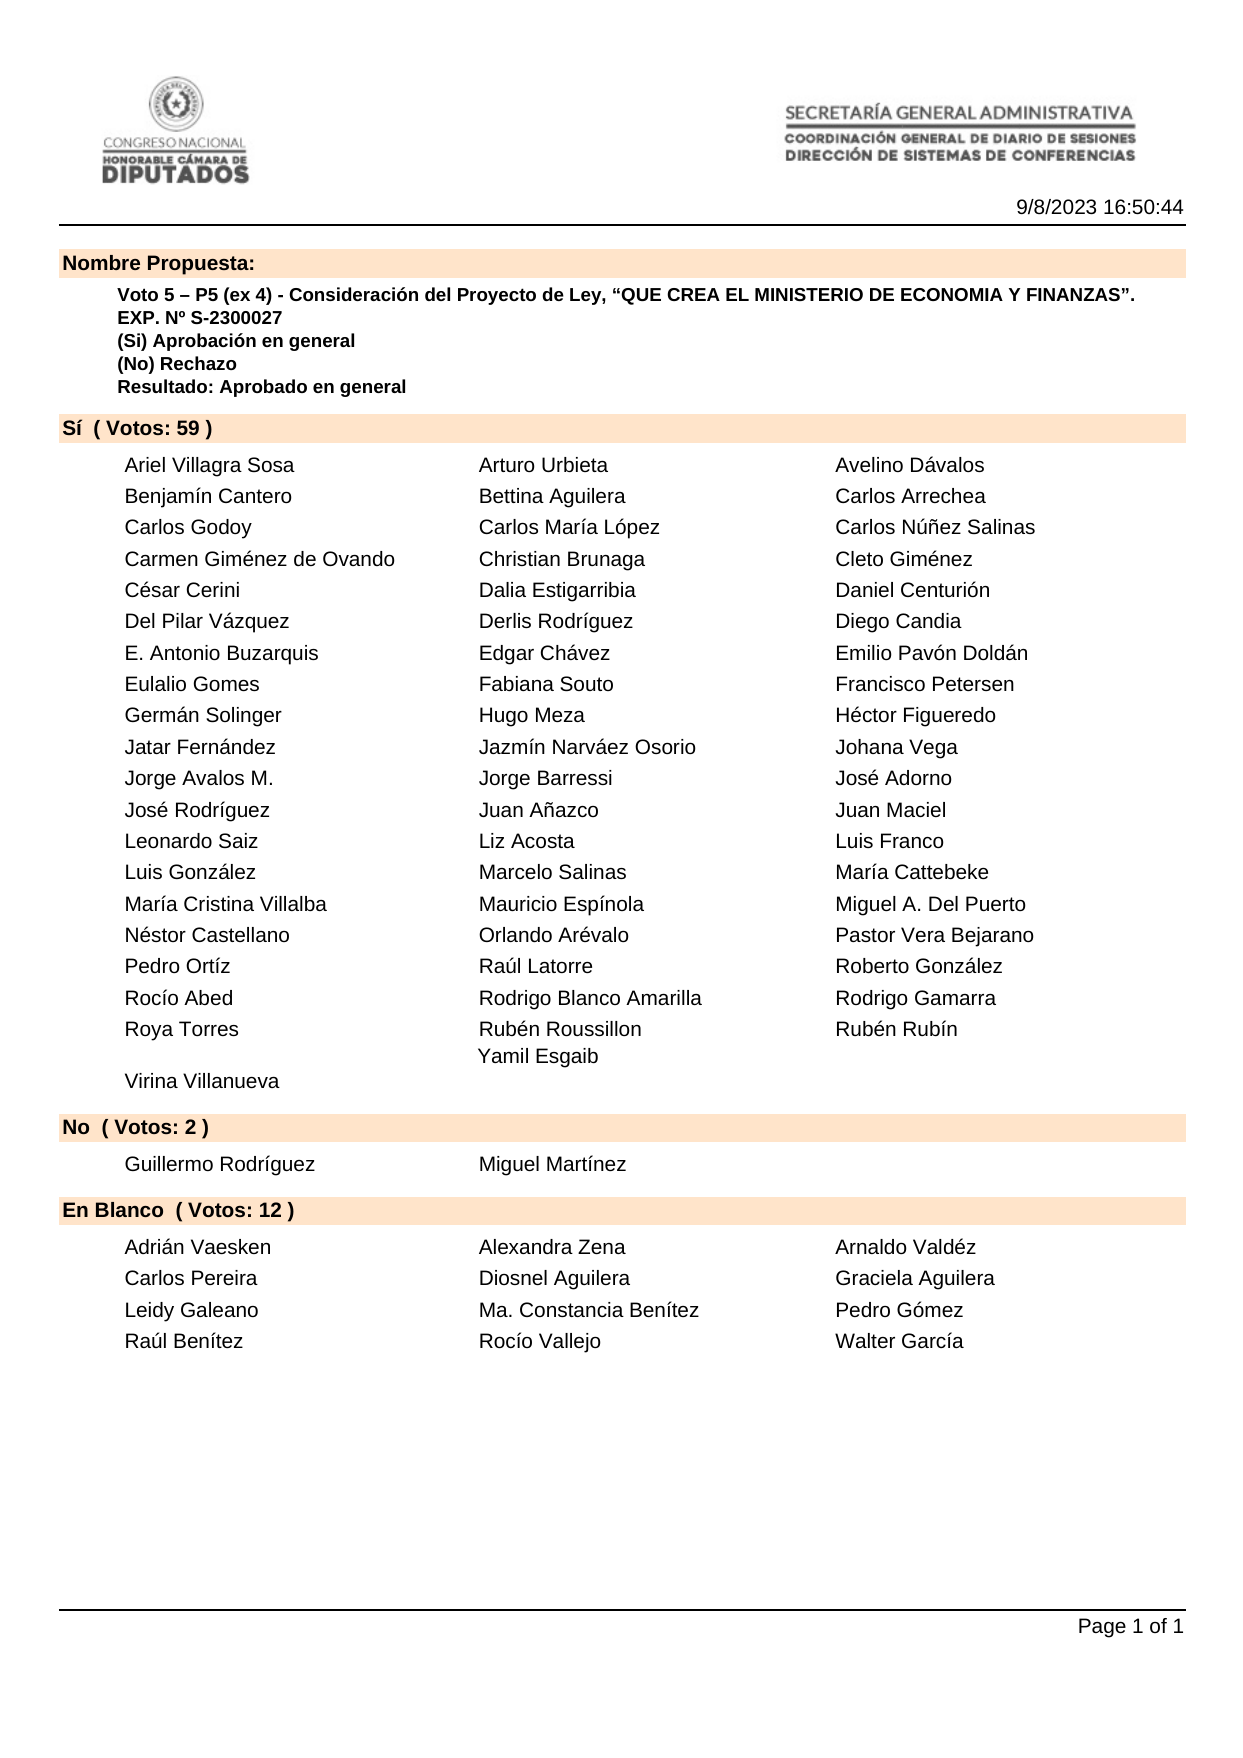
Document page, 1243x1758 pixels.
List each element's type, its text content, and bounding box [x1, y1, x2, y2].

table_cell [816, 640, 832, 668]
table_cell [461, 1296, 475, 1325]
table_cell [816, 765, 832, 793]
table_cell [59, 828, 121, 856]
table_cell César Cerini [121, 577, 461, 605]
table_cell Jazmín Narváez Osorio [475, 734, 816, 762]
table_cell Page 1 of 1 [828, 1613, 1186, 1647]
table_cell Ma. Constancia Benítez [475, 1296, 816, 1325]
table_cell Carlos Núñez Salinas [832, 514, 1172, 543]
table_cell [1172, 765, 1186, 793]
table_cell [816, 828, 832, 856]
table_cell [461, 1016, 475, 1044]
table_cell [59, 1356, 121, 1373]
table_cell Cleto Giménez [832, 545, 1172, 574]
table_cell Raúl Latorre [475, 953, 816, 982]
table_cell Pedro Ortíz [121, 953, 461, 982]
table_cell Guillermo Rodríguez [121, 1151, 461, 1179]
table_cell E. Antonio Buzarquis [121, 640, 461, 668]
table_cell Raúl Benítez [121, 1328, 461, 1356]
table_cell [1172, 1373, 1186, 1608]
table_header Sí ( Votos: 59 ) [59, 414, 1186, 443]
table_cell [59, 640, 121, 668]
table_cell [832, 1373, 1172, 1608]
table_cell Marcelo Salinas [475, 859, 816, 887]
table_cell [59, 890, 121, 919]
table_cell Liz Acosta [475, 828, 816, 856]
table_cell Miguel A. Del Puerto [832, 890, 1172, 919]
table_cell [59, 278, 1186, 283]
table_cell [461, 1044, 475, 1068]
table_cell [59, 228, 1186, 249]
table_cell [59, 1044, 121, 1068]
table_cell [59, 796, 121, 825]
table_cell No ( Votos: 2 ) [59, 1114, 1186, 1142]
table_cell [461, 890, 475, 919]
table_cell [1172, 1044, 1186, 1068]
table_cell [816, 734, 832, 762]
table_cell [59, 734, 121, 762]
table_cell Johana Vega [832, 734, 1172, 762]
table_cell [816, 451, 832, 480]
table_cell [461, 671, 475, 699]
table_cell [59, 1097, 121, 1114]
table_cell [461, 702, 475, 731]
table_cell [59, 953, 121, 982]
table_cell Dalia Estigarribia [475, 577, 816, 605]
table_cell Luis González [121, 859, 461, 887]
table_cell Pastor Vera Bejarano [832, 922, 1172, 950]
table_cell [59, 1234, 121, 1262]
table_cell Nombre Propuesta: [59, 249, 1186, 278]
table_cell [1172, 1016, 1186, 1044]
table_cell [461, 765, 475, 793]
table_cell [1172, 1265, 1186, 1293]
table_cell Yamil Esgaib [475, 1044, 816, 1068]
table_cell [59, 577, 121, 605]
table_cell [816, 953, 832, 982]
table_cell Leidy Galeano [121, 1296, 461, 1325]
table_cell [59, 1151, 121, 1179]
table_cell [59, 1016, 121, 1044]
table_cell [1172, 483, 1186, 511]
table_cell [461, 514, 475, 543]
table_cell [1172, 1234, 1186, 1262]
table_cell [816, 1068, 832, 1097]
table_cell Arturo Urbieta [475, 451, 816, 480]
table_cell Rodrigo Blanco Amarilla [475, 984, 816, 1013]
table_cell [1172, 1296, 1186, 1325]
table_cell [1172, 1097, 1186, 1114]
table_cell Carlos Godoy [121, 514, 461, 543]
table_cell [59, 922, 121, 950]
table_cell Alexandra Zena [475, 1234, 816, 1262]
table_cell [816, 545, 832, 574]
table_cell Héctor Figueredo [832, 702, 1172, 731]
table_cell [1172, 953, 1186, 982]
table_cell [461, 1265, 475, 1293]
table_cell [816, 608, 832, 637]
table_cell Graciela Aguilera [832, 1265, 1172, 1293]
table_cell [816, 1265, 832, 1293]
table_cell Jorge Avalos M. [121, 765, 461, 793]
table_cell [1172, 922, 1186, 950]
table_cell [475, 1356, 816, 1373]
table_cell [816, 1151, 1186, 1179]
table_cell [475, 1180, 816, 1197]
table_cell Rubén Roussillon [475, 1016, 816, 1044]
table_cell José Rodríguez [121, 796, 461, 825]
table_cell [59, 451, 121, 480]
table_cell [1172, 1068, 1186, 1097]
table_cell [59, 1296, 121, 1325]
table_cell Carlos Pereira [121, 1265, 461, 1293]
table_header [59, 284, 116, 397]
table_cell [816, 890, 832, 919]
table_cell Roya Torres [121, 1016, 461, 1044]
table_cell [121, 1097, 461, 1114]
table_cell [461, 796, 475, 825]
table_cell [59, 702, 121, 731]
table_cell [1172, 577, 1186, 605]
picture [58, 75, 1181, 190]
table_cell Virina Villanueva [121, 1068, 461, 1097]
table_cell Rocío Abed [121, 984, 461, 1013]
table_cell Arnaldo Valdéz [832, 1234, 1172, 1262]
table_cell [816, 1234, 832, 1262]
table_cell [461, 1373, 475, 1608]
table_cell [59, 608, 121, 637]
table_cell [59, 1613, 827, 1647]
table_cell Carmen Giménez de Ovando [121, 545, 461, 574]
table_cell Eulalio Gomes [121, 671, 461, 699]
table_cell [461, 859, 475, 887]
table_cell [832, 1068, 1172, 1097]
table_cell [1172, 1328, 1186, 1356]
table_cell Diego Candia [832, 608, 1172, 637]
table_cell [1172, 890, 1186, 919]
table_cell [816, 514, 832, 543]
table_cell [816, 577, 832, 605]
table_cell [59, 483, 121, 511]
table_cell [816, 1180, 1186, 1197]
table_cell Benjamín Cantero [121, 483, 461, 511]
table_cell [59, 859, 121, 887]
table_cell [121, 1356, 461, 1373]
table_cell [816, 984, 832, 1013]
table_cell [1172, 859, 1186, 887]
table_cell [816, 483, 832, 511]
table_cell [59, 545, 121, 574]
table_header [1182, 284, 1187, 397]
table_cell [816, 1373, 832, 1608]
table_cell [461, 483, 475, 511]
table_cell [461, 734, 475, 762]
table_cell María Cattebeke [832, 859, 1172, 887]
table_cell [461, 1234, 475, 1262]
table_cell [59, 1265, 121, 1293]
table_cell Orlando Arévalo [475, 922, 816, 950]
table_cell [1172, 545, 1186, 574]
table_cell [1182, 397, 1187, 414]
table_cell Juan Maciel [832, 796, 1172, 825]
table_cell [461, 828, 475, 856]
table_cell Daniel Centurión [832, 577, 1172, 605]
table_cell [1172, 984, 1186, 1013]
table_cell Francisco Petersen [832, 671, 1172, 699]
table_header [59, 190, 651, 223]
table_cell Néstor Castellano [121, 922, 461, 950]
table_cell Jatar Fernández [121, 734, 461, 762]
table_cell Ariel Villagra Sosa [121, 451, 461, 480]
table_cell Christian Brunaga [475, 545, 816, 574]
table_cell Del Pilar Vázquez [121, 608, 461, 637]
table_cell [816, 1328, 832, 1356]
table_cell [59, 1225, 1186, 1234]
table_cell Roberto González [832, 953, 1172, 982]
table_cell [475, 1373, 816, 1608]
table_cell Leonardo Saiz [121, 828, 461, 856]
table_cell [1172, 451, 1186, 480]
table_cell Mauricio Espínola [475, 890, 816, 919]
table_cell En Blanco ( Votos: 12 ) [59, 1197, 1186, 1225]
table_cell [1172, 514, 1186, 543]
table_cell Juan Añazco [475, 796, 816, 825]
table_cell Germán Solinger [121, 702, 461, 731]
table_cell Derlis Rodríguez [475, 608, 816, 637]
table_cell Diosnel Aguilera [475, 1265, 816, 1293]
table_cell Jorge Barressi [475, 765, 816, 793]
table_cell Fabiana Souto [475, 671, 816, 699]
table_cell [832, 1097, 1172, 1114]
table_header Voto 5 – P5 (ex 4) - Consideración del Proyecto de Ley, “QUE CREA EL MINISTERIO DE ECONOMIA Y FINANZAS”. EXP. Nº S-2300027 (Si) Aprobación en general (No) Rechazo Resultado: Aprobado en general [116, 284, 1182, 397]
table_cell Carlos María López [475, 514, 816, 543]
table_cell [121, 1044, 461, 1068]
table_cell [816, 671, 832, 699]
table_cell [59, 1373, 121, 1608]
table_cell Luis Franco [832, 828, 1172, 856]
table_cell [832, 1356, 1172, 1373]
table_cell [121, 1373, 461, 1608]
table_cell Avelino Dávalos [832, 451, 1172, 480]
table_cell Emilio Pavón Doldán [832, 640, 1172, 668]
table_cell Rubén Rubín [832, 1016, 1172, 1044]
table_cell [59, 1180, 121, 1197]
table_cell [461, 640, 475, 668]
table_cell [59, 397, 116, 414]
table_cell [461, 1068, 475, 1097]
table_cell [116, 397, 1182, 414]
table_cell María Cristina Villalba [121, 890, 461, 919]
table_cell Bettina Aguilera [475, 483, 816, 511]
table_cell Rodrigo Gamarra [832, 984, 1172, 1013]
table_cell José Adorno [832, 765, 1172, 793]
table_header 9/8/2023 16:50:44 [651, 189, 1186, 223]
table_cell [816, 922, 832, 950]
table_cell [1172, 796, 1186, 825]
table_cell [475, 1068, 816, 1097]
table_cell [59, 1328, 121, 1356]
table_cell [461, 608, 475, 637]
table_cell [816, 1016, 832, 1044]
table_cell [816, 1296, 832, 1325]
table_cell [59, 1068, 121, 1097]
table_cell [816, 1356, 832, 1373]
table_cell [1172, 702, 1186, 731]
table_cell [461, 545, 475, 574]
table_cell [816, 859, 832, 887]
table_cell Pedro Gómez [832, 1296, 1172, 1325]
table_cell Walter García [832, 1328, 1172, 1356]
table_cell [59, 765, 121, 793]
table_cell [1172, 608, 1186, 637]
table_cell [832, 1044, 1172, 1068]
table_cell [461, 922, 475, 950]
table_cell Miguel Martínez [475, 1151, 816, 1179]
table_cell [816, 702, 832, 731]
table_cell [461, 984, 475, 1013]
table_cell [59, 671, 121, 699]
table_cell [59, 1143, 1186, 1151]
table_cell Rocío Vallejo [475, 1328, 816, 1356]
table_cell [1172, 828, 1186, 856]
table_cell [59, 514, 121, 543]
table_cell [816, 1044, 832, 1068]
table_cell [461, 577, 475, 605]
table_cell [461, 1097, 475, 1114]
table_cell [461, 1151, 475, 1179]
table_cell [475, 1097, 816, 1114]
table_cell [1172, 671, 1186, 699]
table_cell [1172, 640, 1186, 668]
table_cell [1172, 1356, 1186, 1373]
table_cell [59, 984, 121, 1013]
table_cell [461, 1356, 475, 1373]
table_cell [59, 443, 1186, 451]
table_cell [121, 1180, 461, 1197]
table_cell [461, 451, 475, 480]
table_cell Adrián Vaesken [121, 1234, 461, 1262]
table_cell [461, 1180, 475, 1197]
table_cell [461, 953, 475, 982]
table_cell Edgar Chávez [475, 640, 816, 668]
table_cell [461, 1328, 475, 1356]
table_cell Carlos Arrechea [832, 483, 1172, 511]
table_cell [816, 1097, 832, 1114]
table_cell Hugo Meza [475, 702, 816, 731]
table_cell [816, 796, 832, 825]
table_cell [1172, 734, 1186, 762]
